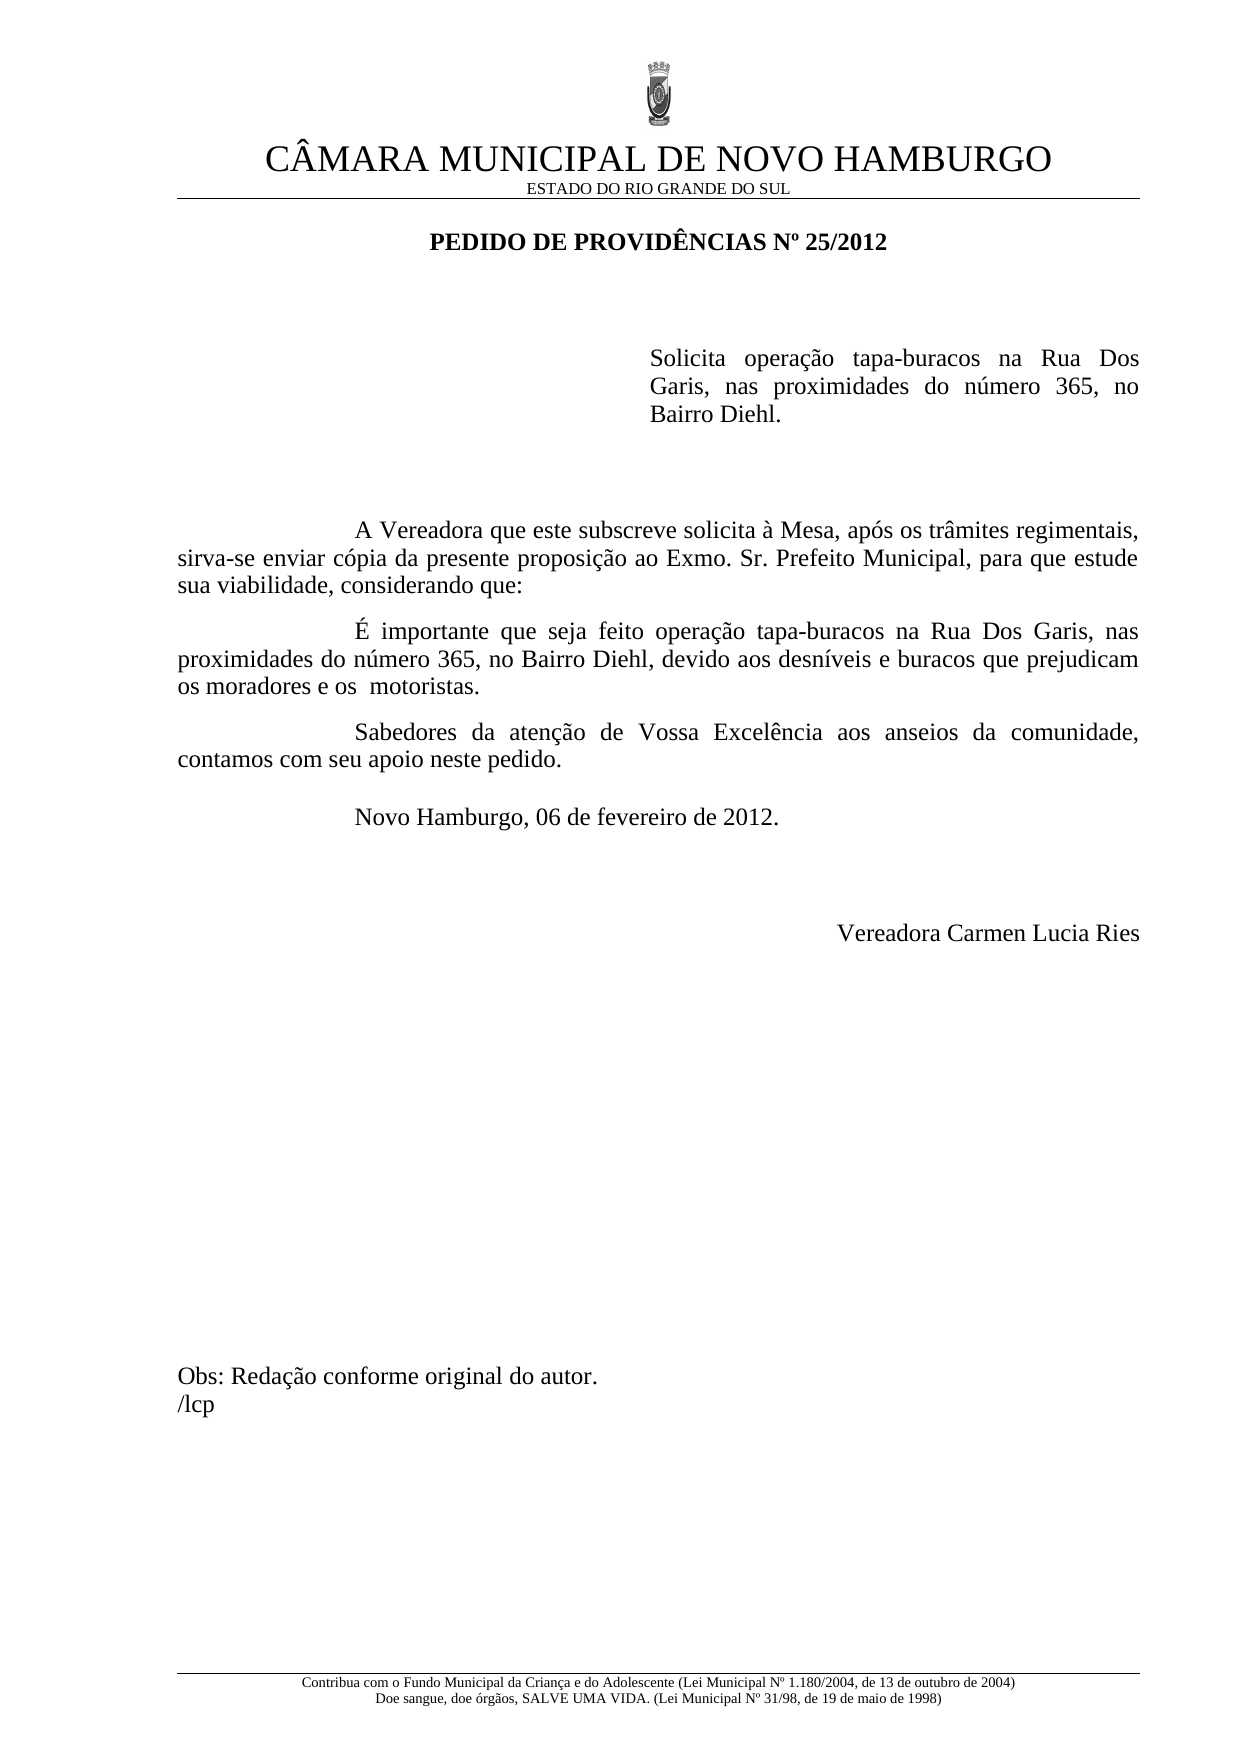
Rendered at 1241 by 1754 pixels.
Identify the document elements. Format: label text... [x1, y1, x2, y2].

text Solicita operação tapa-buracos na Rua Dos Garis, nas proximidades do número 365, no Bairro Diehl. [649, 344, 1140, 428]
text A Vereadora que este subscreve solicita à Mesa, após os trâmites regimentais, sirva-se enviar cópia da presente proposição ao Exmo. Sr. Prefeito Municipal, para que estude sua viabilidade, considerando que: [177, 516, 1140, 599]
text Novo Hamburgo, 06 de fevereiro de 2012. [177, 803, 1140, 831]
text É importante que seja feito operação tapa-buracos na Rua Dos Garis, nas proximidades do número 365, no Bairro Diehl, devido aos desníveis e buracos que prejudicam os moradores e os motoristas. [177, 617, 1140, 700]
text Sabedores da atenção de Vossa Excelência aos anseios da comunidade, contamos com seu apoio neste pedido. [177, 718, 1140, 773]
text /lcp [177, 1390, 1140, 1418]
text PEDIDO DE PROVIDÊNCIAS Nº 25/2012 [177, 228, 1140, 256]
text Vereadora Carmen Lucia Ries [177, 919, 1140, 947]
text Obs: Redação conforme original do autor. [177, 1362, 1140, 1390]
